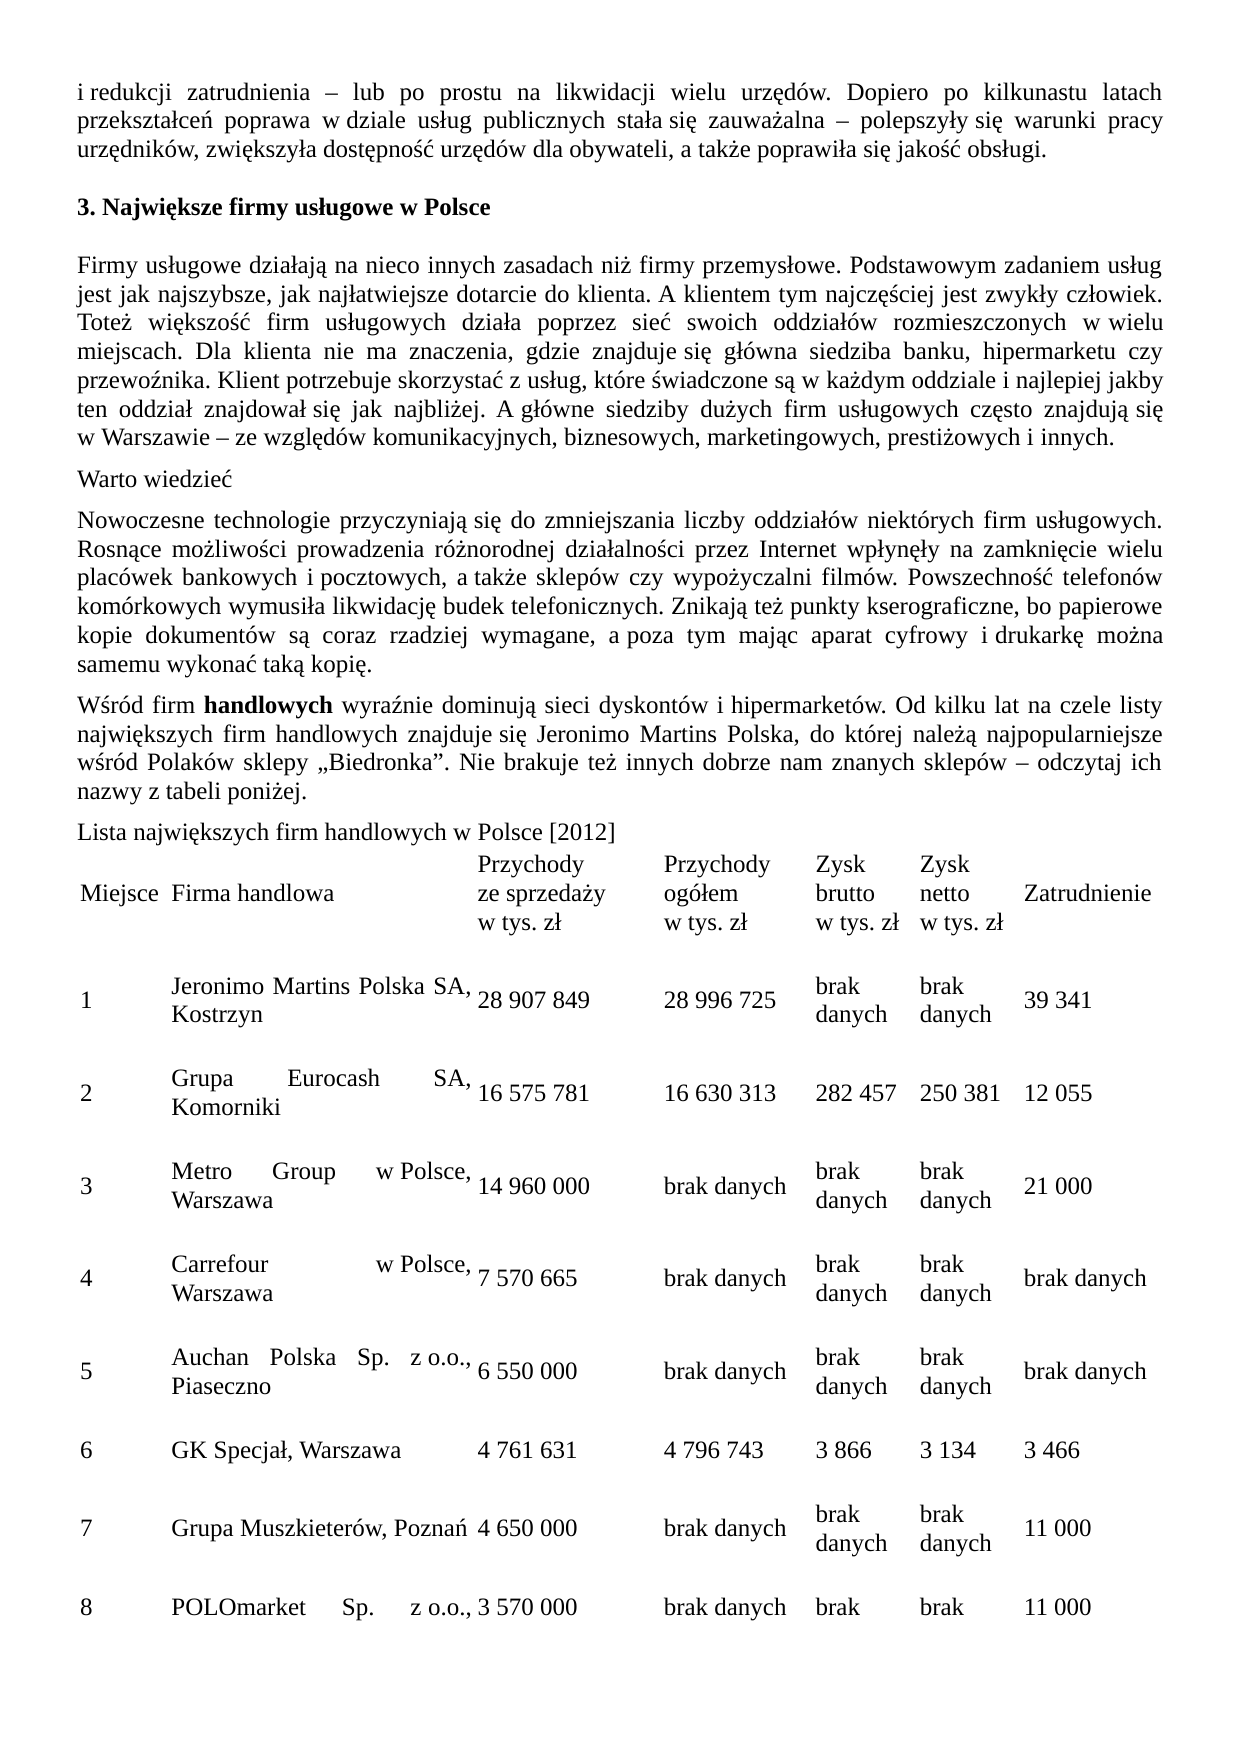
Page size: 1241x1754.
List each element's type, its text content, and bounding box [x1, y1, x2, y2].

table_cell 250 381 [917, 1061, 1021, 1153]
table_cell brak danych [661, 1339, 812, 1432]
table_header Przychody ogółem w tys. zł [661, 846, 812, 968]
table_header Zysk netto w tys. zł [917, 846, 1021, 968]
table_cell brak danych [917, 1496, 1021, 1589]
table_header Przychody ze sprzedaży w tys. zł [474, 846, 661, 968]
table_cell brak danych [813, 1154, 917, 1246]
table_cell brak danych [917, 1339, 1021, 1432]
table_cell brak danych [813, 1339, 917, 1432]
table_cell 4 761 631 [474, 1432, 661, 1496]
table_cell 3 [77, 1154, 168, 1246]
table_cell Metro Group w Polsce, Warszawa [168, 1154, 474, 1246]
table_cell 3 570 000 [474, 1589, 661, 1653]
table_header Zatrudnienie [1021, 846, 1163, 968]
text Warto wiedzieć [77, 464, 1163, 492]
table_cell brak danych [661, 1496, 812, 1589]
table_cell brak [917, 1589, 1021, 1653]
table_cell 282 457 [813, 1061, 917, 1153]
table_cell 4 650 000 [474, 1496, 661, 1589]
table_cell 21 000 [1021, 1154, 1163, 1246]
text Lista największych firm handlowych w Polsce [2012] [77, 817, 1163, 846]
text Nowoczesne technologie przyczyniają się do zmniejszania liczby oddziałów niektórych firm usługowych. Rosnące możliwości prowadzenia różnorodnej działalności przez Internet wpłynęły na zamknięcie wielu placówek bankowych i pocztowych, a także sklepów czy wypożyczalni filmów. Powszechność telefonów komórkowych wymusiła likwidację budek telefonicznych. Znikają też punkty kserograficzne, bo papierowe kopie dokumentów są coraz rzadziej wymagane, a poza tym mając aparat cyfrowy i drukarkę można samemu wykonać taką kopię. [77, 505, 1163, 677]
table_cell brak danych [661, 1246, 812, 1339]
table_cell Auchan Polska Sp. z o.o., Piaseczno [168, 1339, 474, 1432]
table_cell 2 [77, 1061, 168, 1153]
table_cell 28 996 725 [661, 968, 812, 1061]
table_cell 11 000 [1021, 1589, 1163, 1653]
table_cell GK Specjał, Warszawa [168, 1432, 474, 1496]
table_header Zysk brutto w tys. zł [813, 846, 917, 968]
text Firmy usługowe działają na nieco innych zasadach niż firmy przemysłowe. Podstawowym zadaniem usług jest jak najszybsze, jak najłatwiejsze dotarcie do klienta. A klientem tym najczęściej jest zwykły człowiek. Toteż większość firm usługowych działa poprzez sieć swoich oddziałów rozmieszczonych w wielu miejscach. Dla klienta nie ma znaczenia, gdzie znajduje się główna siedziba banku, hipermarketu czy przewoźnika. Klient potrzebuje skorzystać z usług, które świadczone są w każdym oddziale i najlepiej jakby ten oddział znajdował się jak najbliżej. A główne siedziby dużych firm usługowych często znajdują się w Warszawie – ze względów komunikacyjnych, biznesowych, marketingowych, prestiżowych i innych. [77, 250, 1163, 451]
table_cell Grupa Muszkieterów, Poznań [168, 1496, 474, 1589]
text Wśród firm handlowych wyraźnie dominują sieci dyskontów i hipermarketów. Od kilku lat na czele listy największych firm handlowych znajduje się Jeronimo Martins Polska, do której należą najpopularniejsze wśród Polaków sklepy „Biedronka”. Nie brakuje też innych dobrze nam znanych sklepów – odczytaj ich nazwy z tabeli poniżej. [77, 690, 1163, 805]
table_cell brak danych [1021, 1246, 1163, 1339]
table_cell 28 907 849 [474, 968, 661, 1061]
table_cell 6 550 000 [474, 1339, 661, 1432]
table_cell brak danych [917, 968, 1021, 1061]
table_cell 16 575 781 [474, 1061, 661, 1153]
table_cell 7 [77, 1496, 168, 1589]
table_cell 7 570 665 [474, 1246, 661, 1339]
table_cell 6 [77, 1432, 168, 1496]
table_cell brak danych [1021, 1339, 1163, 1432]
table_cell brak danych [661, 1154, 812, 1246]
table_cell 5 [77, 1339, 168, 1432]
table_cell 4 796 743 [661, 1432, 812, 1496]
table_cell 3 466 [1021, 1432, 1163, 1496]
table_cell Grupa Eurocash SA, Komorniki [168, 1061, 474, 1153]
table_cell brak [813, 1589, 917, 1653]
table_cell Carrefour w Polsce, Warszawa [168, 1246, 474, 1339]
table_cell brak danych [917, 1246, 1021, 1339]
table_cell brak danych [813, 1246, 917, 1339]
table_cell brak danych [813, 1496, 917, 1589]
table_cell 3 134 [917, 1432, 1021, 1496]
table_cell brak danych [917, 1154, 1021, 1246]
text i redukcji zatrudnienia – lub po prostu na likwidacji wielu urzędów. Dopiero po kilkunastu latach przekształceń poprawa w dziale usług publicznych stała się zauważalna – polepszyły się warunki pracy urzędników, zwiększyła dostępność urzędów dla obywateli, a także poprawiła się jakość obsługi. [77, 77, 1163, 163]
table_cell brak danych [813, 968, 917, 1061]
table_cell 39 341 [1021, 968, 1163, 1061]
table_header Miejsce [77, 846, 168, 968]
table_cell 16 630 313 [661, 1061, 812, 1153]
table_cell 4 [77, 1246, 168, 1339]
table_cell POLOmarket Sp. z o.o., [168, 1589, 474, 1653]
table_cell 11 000 [1021, 1496, 1163, 1589]
table_cell 8 [77, 1589, 168, 1653]
table_cell 3 866 [813, 1432, 917, 1496]
subtitle 3. Największe firmy usługowe w Polsce [77, 192, 1163, 221]
table_cell 14 960 000 [474, 1154, 661, 1246]
table_cell brak danych [661, 1589, 812, 1653]
table_header Firma handlowa [168, 846, 474, 968]
table_cell 12 055 [1021, 1061, 1163, 1153]
table_cell Jeronimo Martins Polska SA, Kostrzyn [168, 968, 474, 1061]
table_cell 1 [77, 968, 168, 1061]
